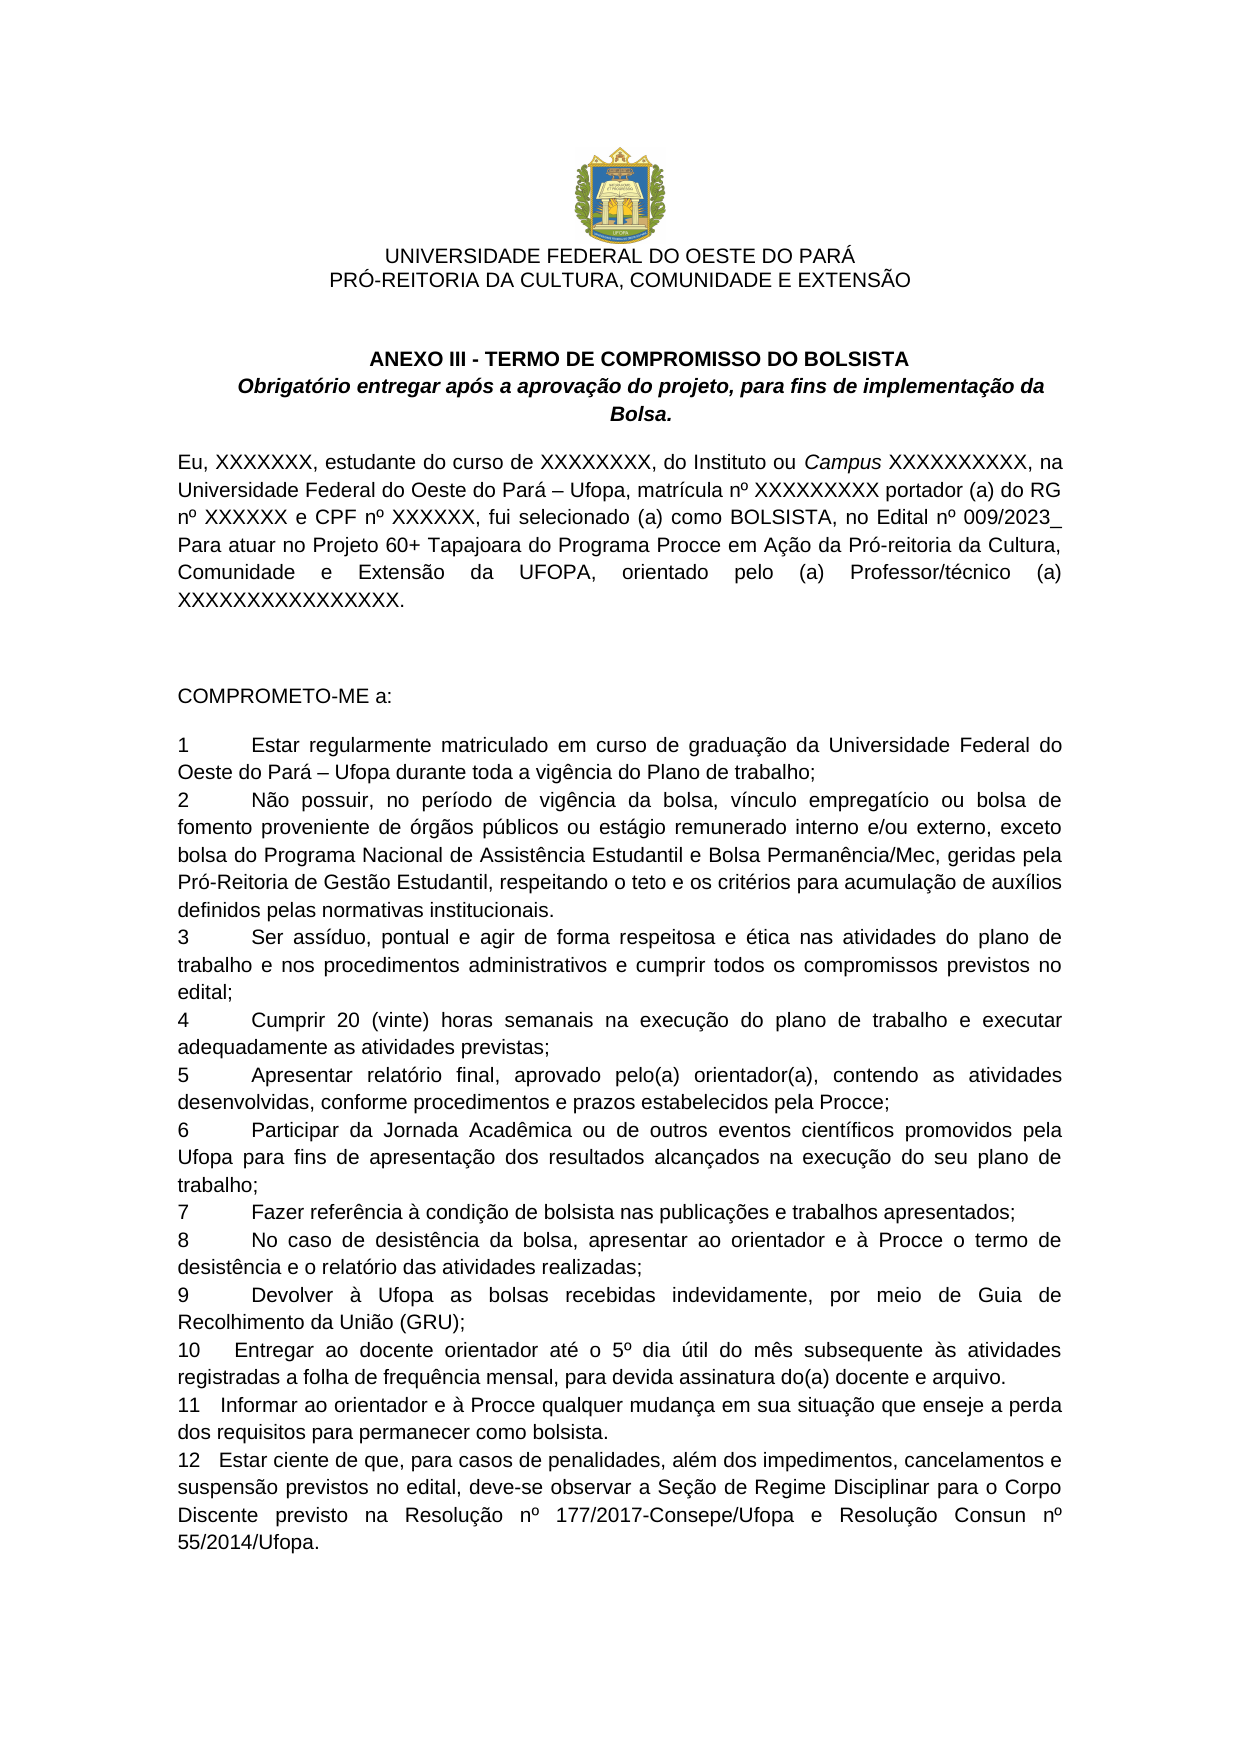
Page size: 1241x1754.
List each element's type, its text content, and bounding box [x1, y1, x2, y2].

text 7 Fazer referência à condição de bolsista nas publicações e trabalhos apresentados; [177, 1200, 1063, 1224]
text 8 No caso de desistência da bolsa, apresentar ao orientador e à Procce o termo de desistência e o relatório das atividades realizadas; [177, 1228, 1063, 1279]
text PRÓ-REITORIA DA CULTURA, COMUNIDADE E EXTENSÃO [177, 268, 1063, 292]
text 12 Estar ciente de que, para casos de penalidades, além dos impedimentos, cancelamentos e suspensão previstos no edital, deve-se observar a Seção de Regime Disciplinar para o Corpo Discente previsto na Resolução nº 177/2017-Consepe/Ufopa e Resolução Consun nº 55/2014/Ufopa. [177, 1448, 1063, 1554]
text 6 Participar da Jornada Acadêmica ou de outros eventos científicos promovidos pela Ufopa para fins de apresentação dos resultados alcançados na execução do seu plano de trabalho; [177, 1118, 1063, 1197]
text 2 Não possuir, no período de vigência da bolsa, vínculo empregatício ou bolsa de fomento proveniente de órgãos públicos ou estágio remunerado interno e/ou externo, exceto bolsa do Programa Nacional de Assistência Estudantil e Bolsa Permanência/Mec, geridas pela Pró-Reitoria de Gestão Estudantil, respeitando o teto e os critérios para acumulação de auxílios definidos pelas normativas institucionais. [177, 788, 1063, 922]
text UNIVERSIDADE FEDERAL DO OESTE DO PARÁ [177, 244, 1063, 268]
text 5 Apresentar relatório final, aprovado pelo(a) orientador(a), contendo as atividades desenvolvidas, conforme procedimentos e prazos estabelecidos pela Procce; [177, 1063, 1063, 1114]
text Eu, XXXXXXX, estudante do curso de XXXXXXXX, do Instituto ou Campus XXXXXXXXXX, na Universidade Federal do Oeste do Pará – Ufopa, matrícula nº XXXXXXXXX portador (a) do RG nº XXXXXX e CPF nº XXXXXX, fui selecionado (a) como BOLSISTA, no Edital nº 009/2023_ Para atuar no Projeto 60+ Tapajoara do Programa Procce em Ação da Pró-reitoria da Cultura, Comunidade e Extensão da UFOPA, orientado pelo (a) Professor/técnico (a) XXXXXXXXXXXXXXXX. [177, 450, 1063, 612]
text 3 Ser assíduo, pontual e agir de forma respeitosa e ética nas atividades do plano de trabalho e nos procedimentos administrativos e cumprir todos os compromissos previstos no edital; [177, 925, 1063, 1004]
text 11 Informar ao orientador e à Procce qualquer mudança em sua situação que enseje a perda dos requisitos para permanecer como bolsista. [177, 1393, 1063, 1444]
text 4 Cumprir 20 (vinte) horas semanais na execução do plano de trabalho e executar adequadamente as atividades previstas; [177, 1008, 1063, 1059]
text 10 Entregar ao docente orientador até o 5º dia útil do mês subsequente às atividades registradas a folha de frequência mensal, para devida assinatura do(a) docente e arquivo. [177, 1338, 1063, 1389]
text Obrigatório entregar após a aprovação do projeto, para fins de implementação da Bolsa. [221, 374, 1063, 426]
text 1 Estar regularmente matriculado em curso de graduação da Universidade Federal do Oeste do Pará – Ufopa durante toda a vigência do Plano de trabalho; [177, 733, 1063, 784]
text ANEXO III - TERMO DE COMPROMISSO DO BOLSISTA [221, 347, 1063, 371]
text 9 Devolver à Ufopa as bolsas recebidas indevidamente, por meio de Guia de Recolhimento da União (GRU); [177, 1283, 1063, 1334]
text COMPROMETO-ME a: [177, 684, 1063, 708]
